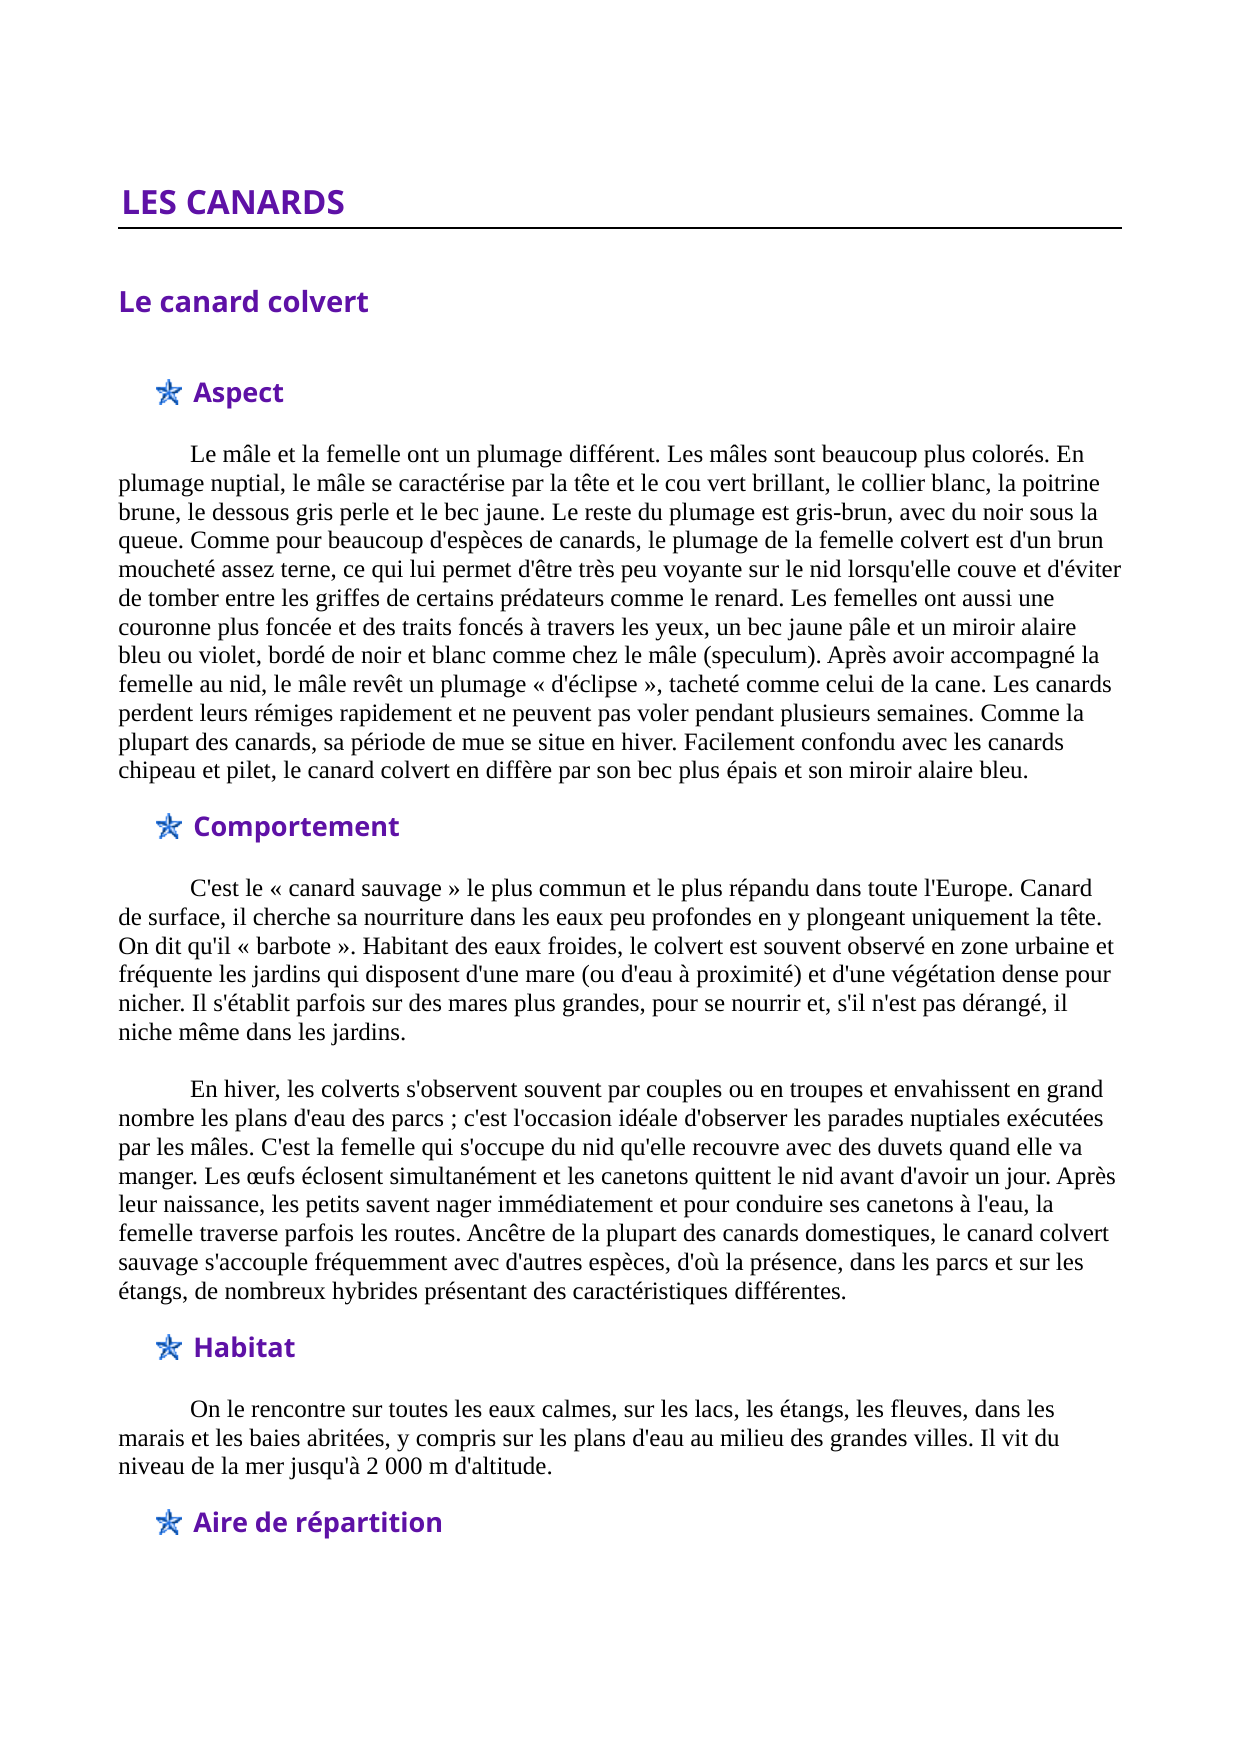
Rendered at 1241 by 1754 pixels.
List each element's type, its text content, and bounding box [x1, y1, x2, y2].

subtitle Le mâle et la femelle ont un plumage différent. Les mâles sont beaucoup plus colorés. En plumage nuptial, le mâle se caractérise par la tête et le cou vert brillant, le collier blanc, la poitrine brune, le dessous gris perle et le bec jaune. Le reste du plumage est gris-brun, avec du noir sous la queue. Comme pour beaucoup d'espèces de canards, le plumage de la femelle colvert est d'un brun moucheté assez terne, ce qui lui permet d'être très peu voyante sur le nid lorsqu'elle couve et d'éviter de tomber entre les griffes de certains prédateurs comme le renard. Les femelles ont aussi une couronne plus foncée et des traits foncés à travers les yeux, un bec jaune pâle et un miroir alaire bleu ou violet, bordé de noir et blanc comme chez le mâle (speculum). Après avoir accompagné la femelle au nid, le mâle revêt un plumage « d'éclipse », tacheté comme celui de la cane. Les canards perdent leurs rémiges rapidement et ne peuvent pas voler pendant plusieurs semaines. Comme la plupart des canards, sa période de mue se situe en hiver. Facilement confondu avec les canards chipeau et pilet, le canard colvert en diffère par son bec plus épais et son miroir alaire bleu. [118, 439, 1122, 784]
subtitle On le rencontre sur toutes les eaux calmes, sur les lacs, les étangs, les fleuves, dans les marais et les baies abritées, y compris sur les plans d'eau au milieu des grandes villes. Il vit du niveau de la mer jusqu'à 2 000 m d'altitude. [118, 1394, 1122, 1480]
picture [156, 379, 182, 405]
subtitle C'est le « canard sauvage » le plus commun et le plus répandu dans toute l'Europe. Canard de surface, il cherche sa nourriture dans les eaux peu profondes en y plongeant uniquement la tête. On dit qu'il « barbote ». Habitant des eaux froides, le colvert est souvent observé en zone urbaine et fréquente les jardins qui disposent d'une mare (ou d'eau à proximité) et d'une végétation dense pour nicher. Il s'établit parfois sur des mares plus grandes, pour se nourrir et, s'il n'est pas dérangé, il niche même dans les jardins. [118, 873, 1122, 1046]
picture [156, 1509, 182, 1535]
picture [156, 1334, 182, 1360]
picture [156, 813, 182, 839]
list Aspect [156, 373, 1122, 410]
list Habitat [156, 1328, 1122, 1365]
subtitle LES CANARDS [118, 176, 1122, 227]
subtitle En hiver, les colverts s'observent souvent par couples ou en troupes et envahissent en grand nombre les plans d'eau des parcs ; c'est l'occasion idéale d'observer les parades nuptiales exécutées par les mâles. C'est la femelle qui s'occupe du nid qu'elle recouvre avec des duvets quand elle va manger. Les œufs éclosent simultanément et les canetons quittent le nid avant d'avoir un jour. Après leur naissance, les petits savent nager immédiatement et pour conduire ses canetons à l'eau, la femelle traverse parfois les routes. Ancêtre de la plupart des canards domestiques, le canard colvert sauvage s'accouple fréquemment avec d'autres espèces, d'où la présence, dans les parcs et sur les étangs, de nombreux hybrides présentant des caractéristiques différentes. [118, 1074, 1122, 1304]
list Comportement [156, 808, 1122, 844]
subtitle Le canard colvert [118, 281, 1122, 321]
list Aire de répartition [156, 1504, 1122, 1541]
